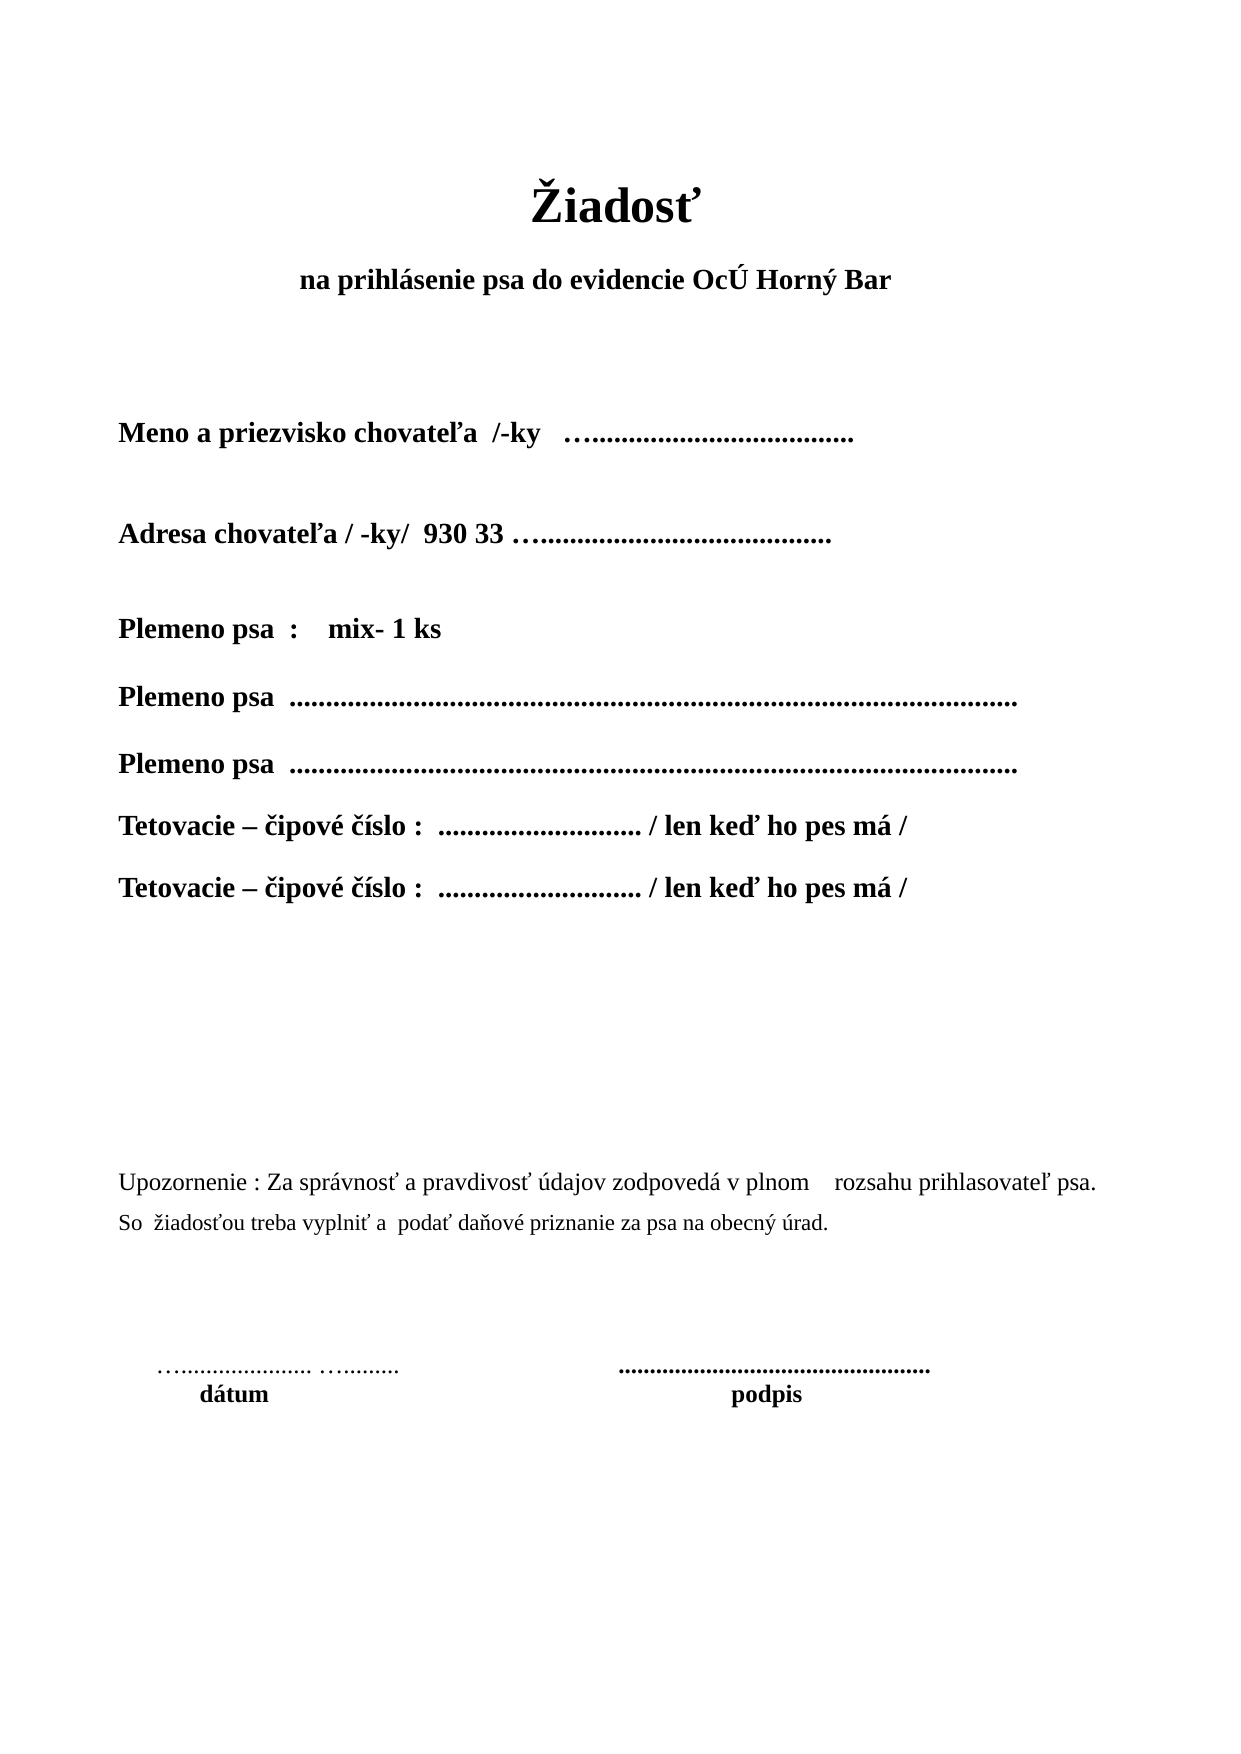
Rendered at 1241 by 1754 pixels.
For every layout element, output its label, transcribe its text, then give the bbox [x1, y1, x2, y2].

text So žiadosťou treba vyplniť a podať daňové priznanie za psa na obecný úrad. [118, 1209, 1122, 1235]
text Plemeno psa .................................................................................................... [118, 746, 1122, 779]
text Adresa chovateľa / -ky/ 930 33 …........................................ [118, 516, 1122, 549]
text Tetovacie – čipové číslo : ............................ / len keď ho pes má / [118, 870, 1122, 904]
subtitle Žiadosť [118, 176, 1122, 233]
text Tetovacie – čipové číslo : ............................ / len keď ho pes má / [118, 808, 1122, 842]
text Plemeno psa .................................................................................................... [118, 679, 1122, 712]
text Meno a priezvisko chovateľa /-ky ….................................... [118, 415, 1122, 449]
text Plemeno psa : mix- 1 ks [118, 612, 1122, 645]
text …..................... …......... .................................................. [118, 1350, 1122, 1379]
text dátum podpis [118, 1379, 1122, 1408]
text Upozornenie : Za správnosť a pravdivosť údajov zodpovedá v plnom rozsahu prihlasovateľ psa. [118, 1167, 1122, 1196]
text na prihlásenie psa do evidencie OcÚ Horný Bar [118, 262, 1122, 295]
